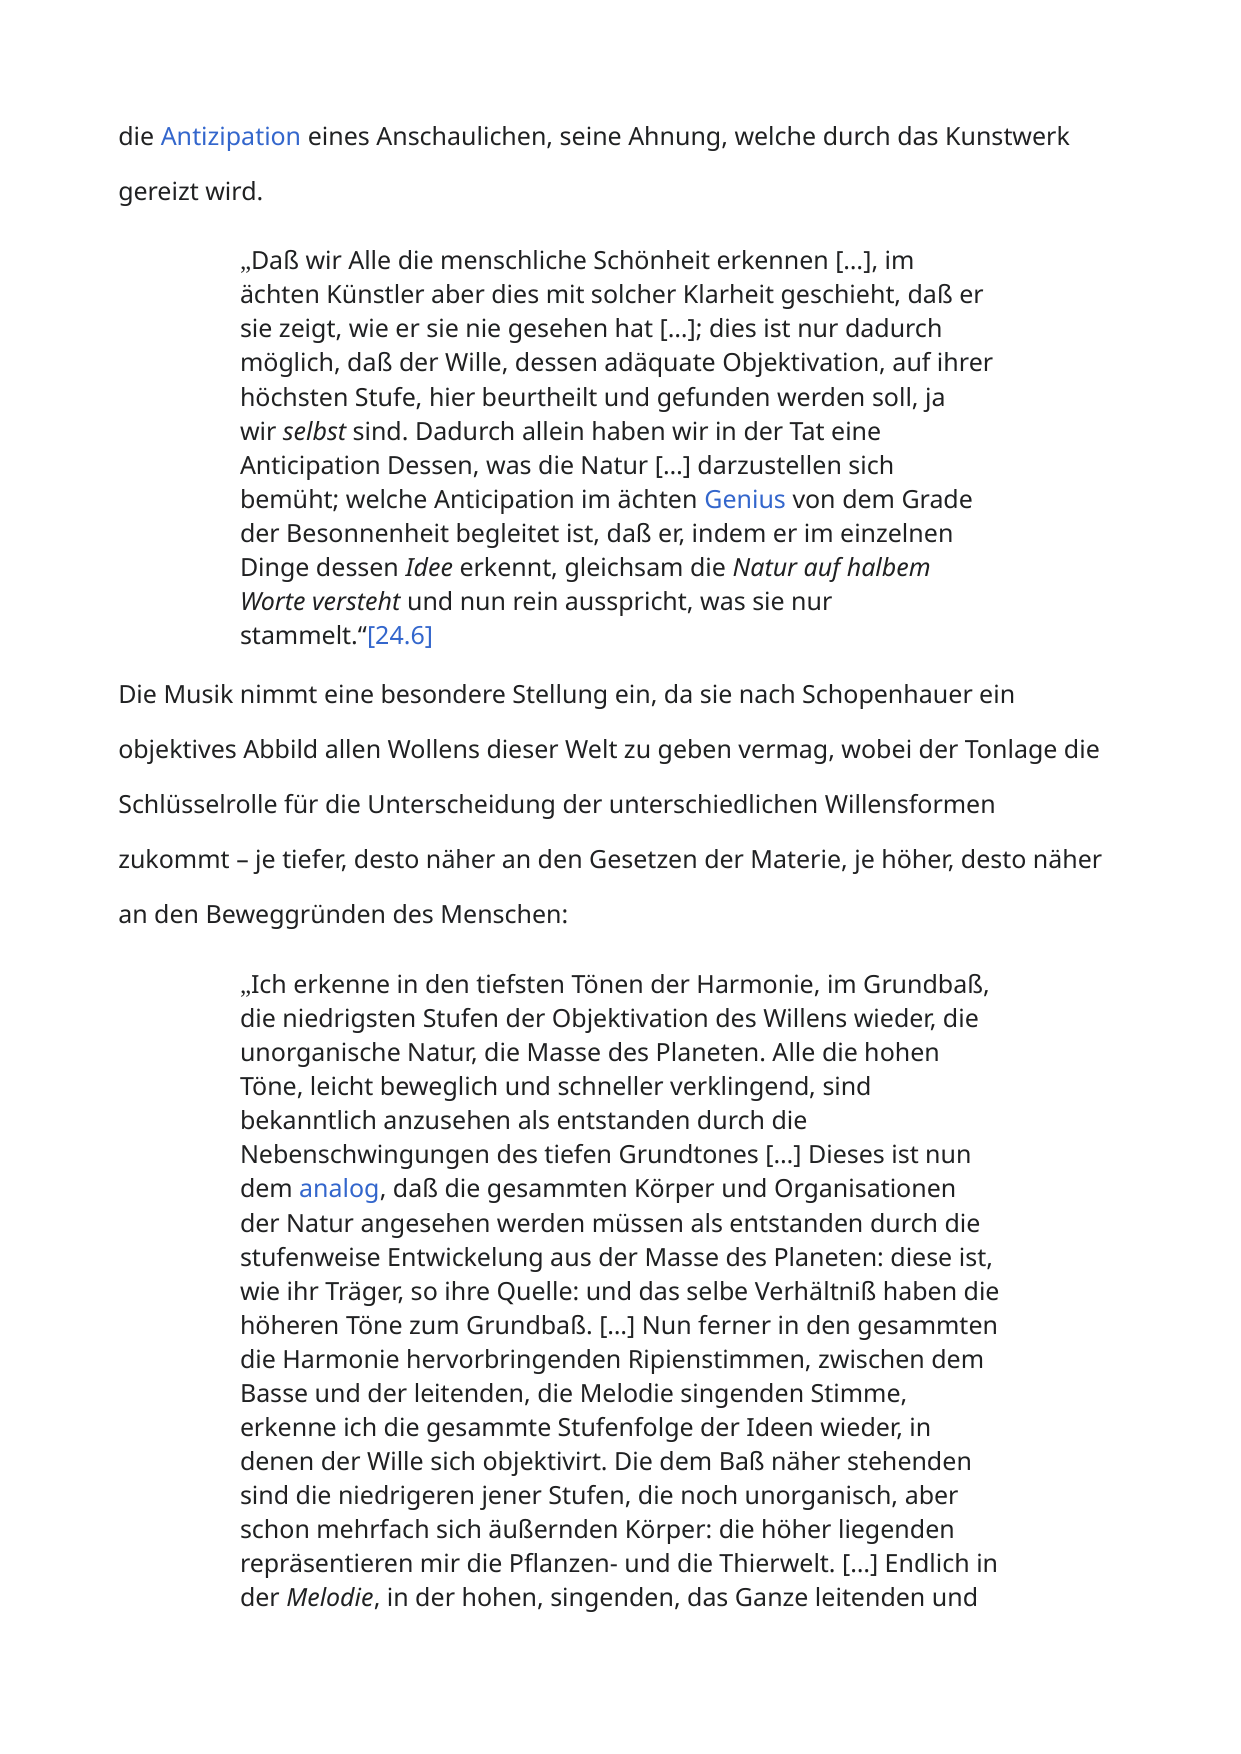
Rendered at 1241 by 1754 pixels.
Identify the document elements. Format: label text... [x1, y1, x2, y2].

text die Antizipation eines Anschaulichen, seine Ahnung, welche durch das Kunstwerk gereizt wird. [118, 118, 1122, 207]
text „Ich erkenne in den tiefsten Tönen der Harmonie, im Grundbaß, die niedrigsten Stufen der Objektivation des Willens wieder, die unorganische Natur, die Masse des Planeten. Alle die hohen Töne, leicht beweglich und schneller verklingend, sind bekanntlich anzusehen als entstanden durch die Nebenschwingungen des tiefen Grundtones […] Dieses ist nun dem analog, daß die gesammten Körper und Organisationen der Natur angesehen werden müssen als entstanden durch die stufenweise Entwickelung aus der Masse des Planeten: diese ist, wie ihr Träger, so ihre Quelle: und das selbe Verhältniß haben die höheren Töne zum Grundbaß. […] Nun ferner in den gesammten die Harmonie hervorbringenden Ripienstimmen, zwischen dem Basse und der leitenden, die Melodie singenden Stimme, erkenne ich die gesammte Stufenfolge der Ideen wieder, in denen der Wille sich objektivirt. Die dem Baß näher stehenden sind die niedrigeren jener Stufen, die noch unorganisch, aber schon mehrfach sich äußernden Körper: die höher liegenden repräsentieren mir die Pflanzen- und die Thierwelt. […] Endlich in der Melodie, in der hohen, singenden, das Ganze leitenden und [240, 967, 1001, 1614]
text „Daß wir Alle die menschliche Schönheit erkennen […], im ächten Künstler aber dies mit solcher Klarheit geschieht, daß er sie zeigt, wie er sie nie gesehen hat […]; dies ist nur dadurch möglich, daß der Wille, dessen adäquate Objektivation, auf ihrer höchsten Stufe, hier beurtheilt und gefunden werden soll, ja wir selbst sind. Dadurch allein haben wir in der Tat eine Anticipation Dessen, was die Natur […] darzustellen sich bemüht; welche Anticipation im ächten Genius von dem Grade der Besonnenheit begleitet ist, daß er, indem er im einzelnen Dinge dessen Idee erkennt, gleichsam die Natur auf halbem Worte versteht und nun rein ausspricht, was sie nur stammelt.“[24.6] [240, 243, 1001, 652]
text Die Musik nimmt eine besondere Stellung ein, da sie nach Schopenhauer ein objektives Abbild allen Wollens dieser Welt zu geben vermag, wobei der Tonlage die Schlüsselrolle für die Unterscheidung der unterschiedlichen Willensformen zukommt – je tiefer, desto näher an den Gesetzen der Materie, je höher, desto näher an den Beweggründen des Menschen: [118, 677, 1122, 931]
